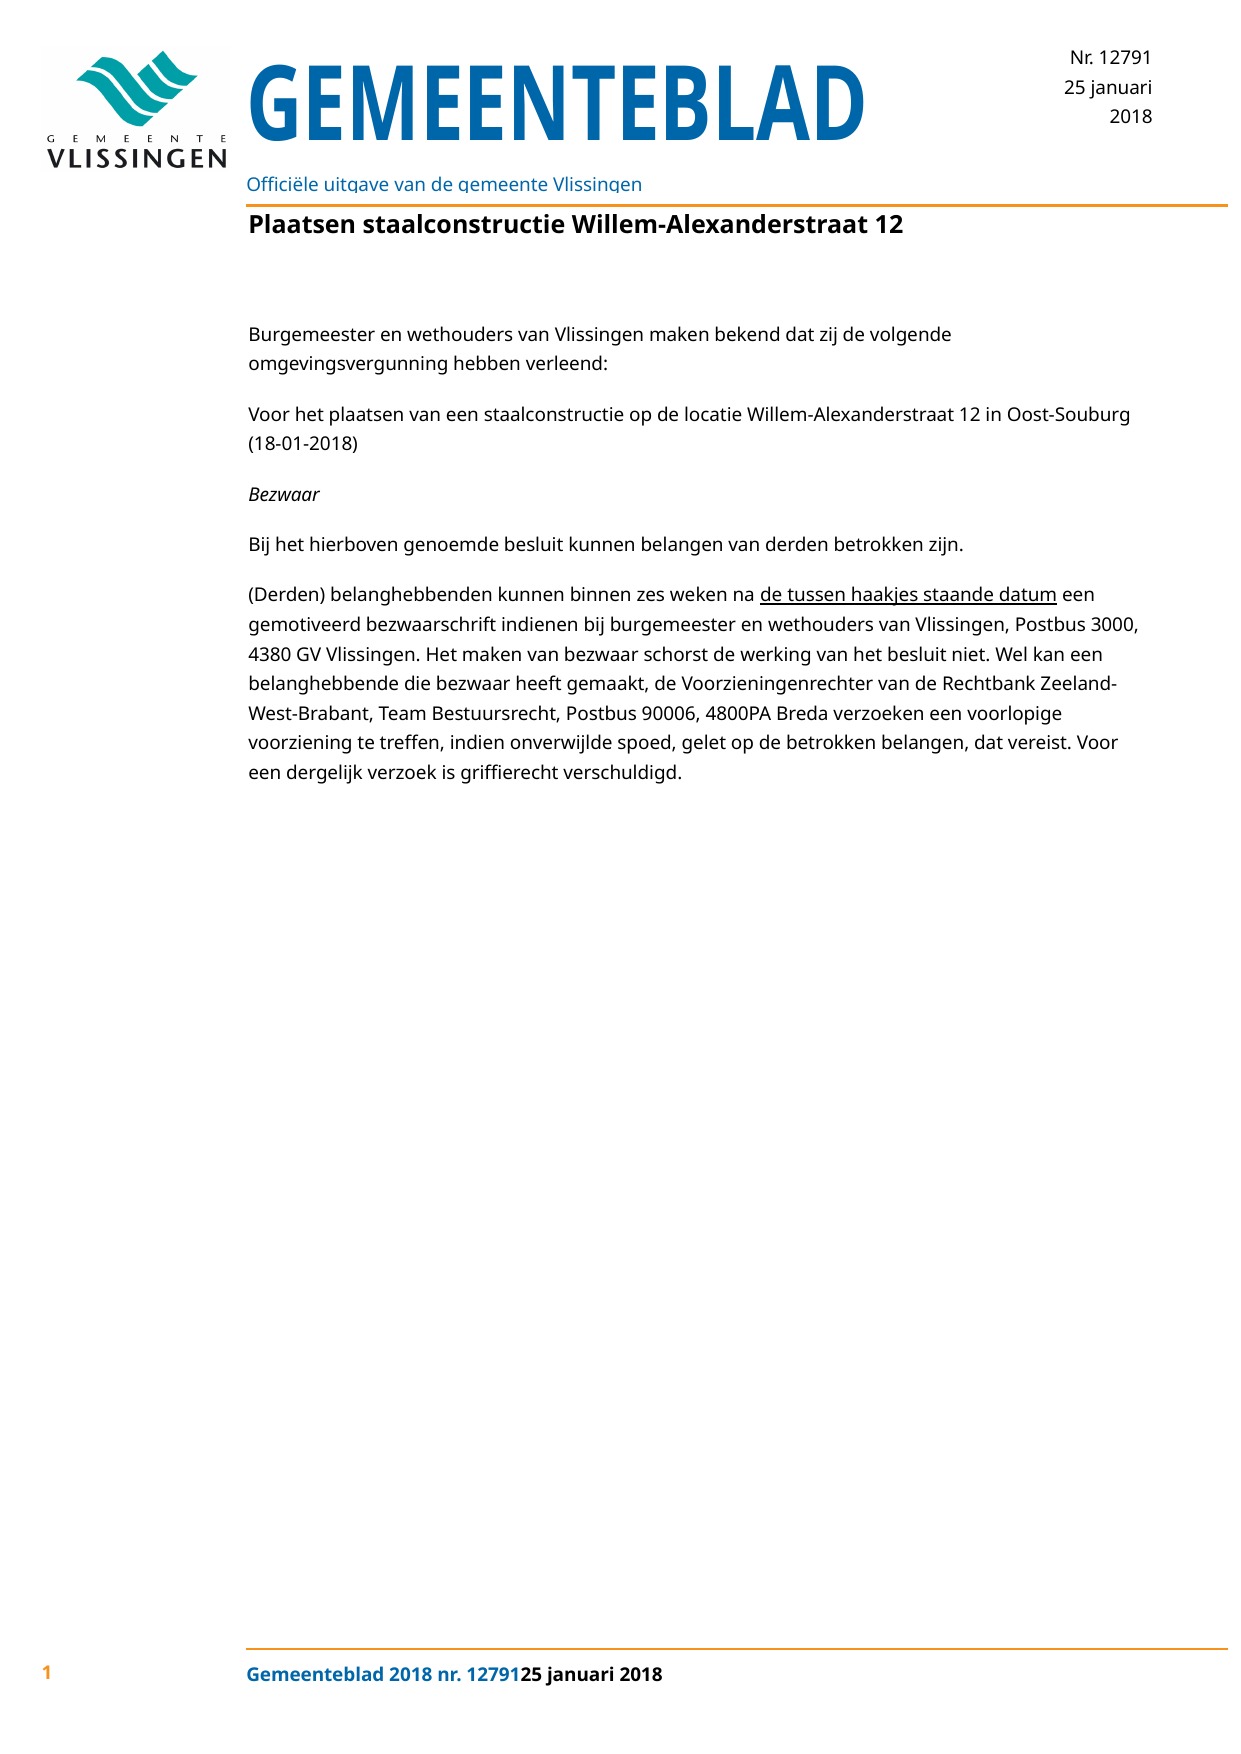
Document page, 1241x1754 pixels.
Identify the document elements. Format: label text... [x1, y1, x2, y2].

text Burgemeester en wethouders van Vlissingen maken bekend dat zij de volgende omgevingsvergunning hebben verleend: [248, 321, 1152, 376]
text Plaatsen staalconstructie Willem-Alexanderstraat 12 [248, 207, 1152, 241]
picture [41, 47, 231, 172]
text (Derden) belanghebbenden kunnen binnen zes weken na de tussen haakjes staande datum een gemotiveerd bezwaarschrift indienen bij burgemeester en wethouders van Vlissingen, Postbus 3000, 4380 GV Vlissingen. Het maken van bezwaar schorst de werking van het besluit niet. Wel kan een belanghebbende die bezwaar heeft gemaakt, de Voorzieningenrechter van de Rechtbank Zeeland-West-Brabant, Team Bestuursrecht, Postbus 90006, 4800PA Breda verzoeken een voorlopige voorziening te treffen, indien onverwijlde spoed, gelet op de betrokken belangen, dat vereist. Voor een dergelijk verzoek is griffierecht verschuldigd. [248, 582, 1152, 785]
text Bij het hierboven genoemde besluit kunnen belangen van derden betrokken zijn. [248, 531, 1152, 557]
text Voor het plaatsen van een staalconstructie op de locatie Willem-Alexanderstraat 12 in Oost-Souburg (18-01-2018) [248, 401, 1152, 456]
text Bezwaar [248, 481, 1152, 506]
